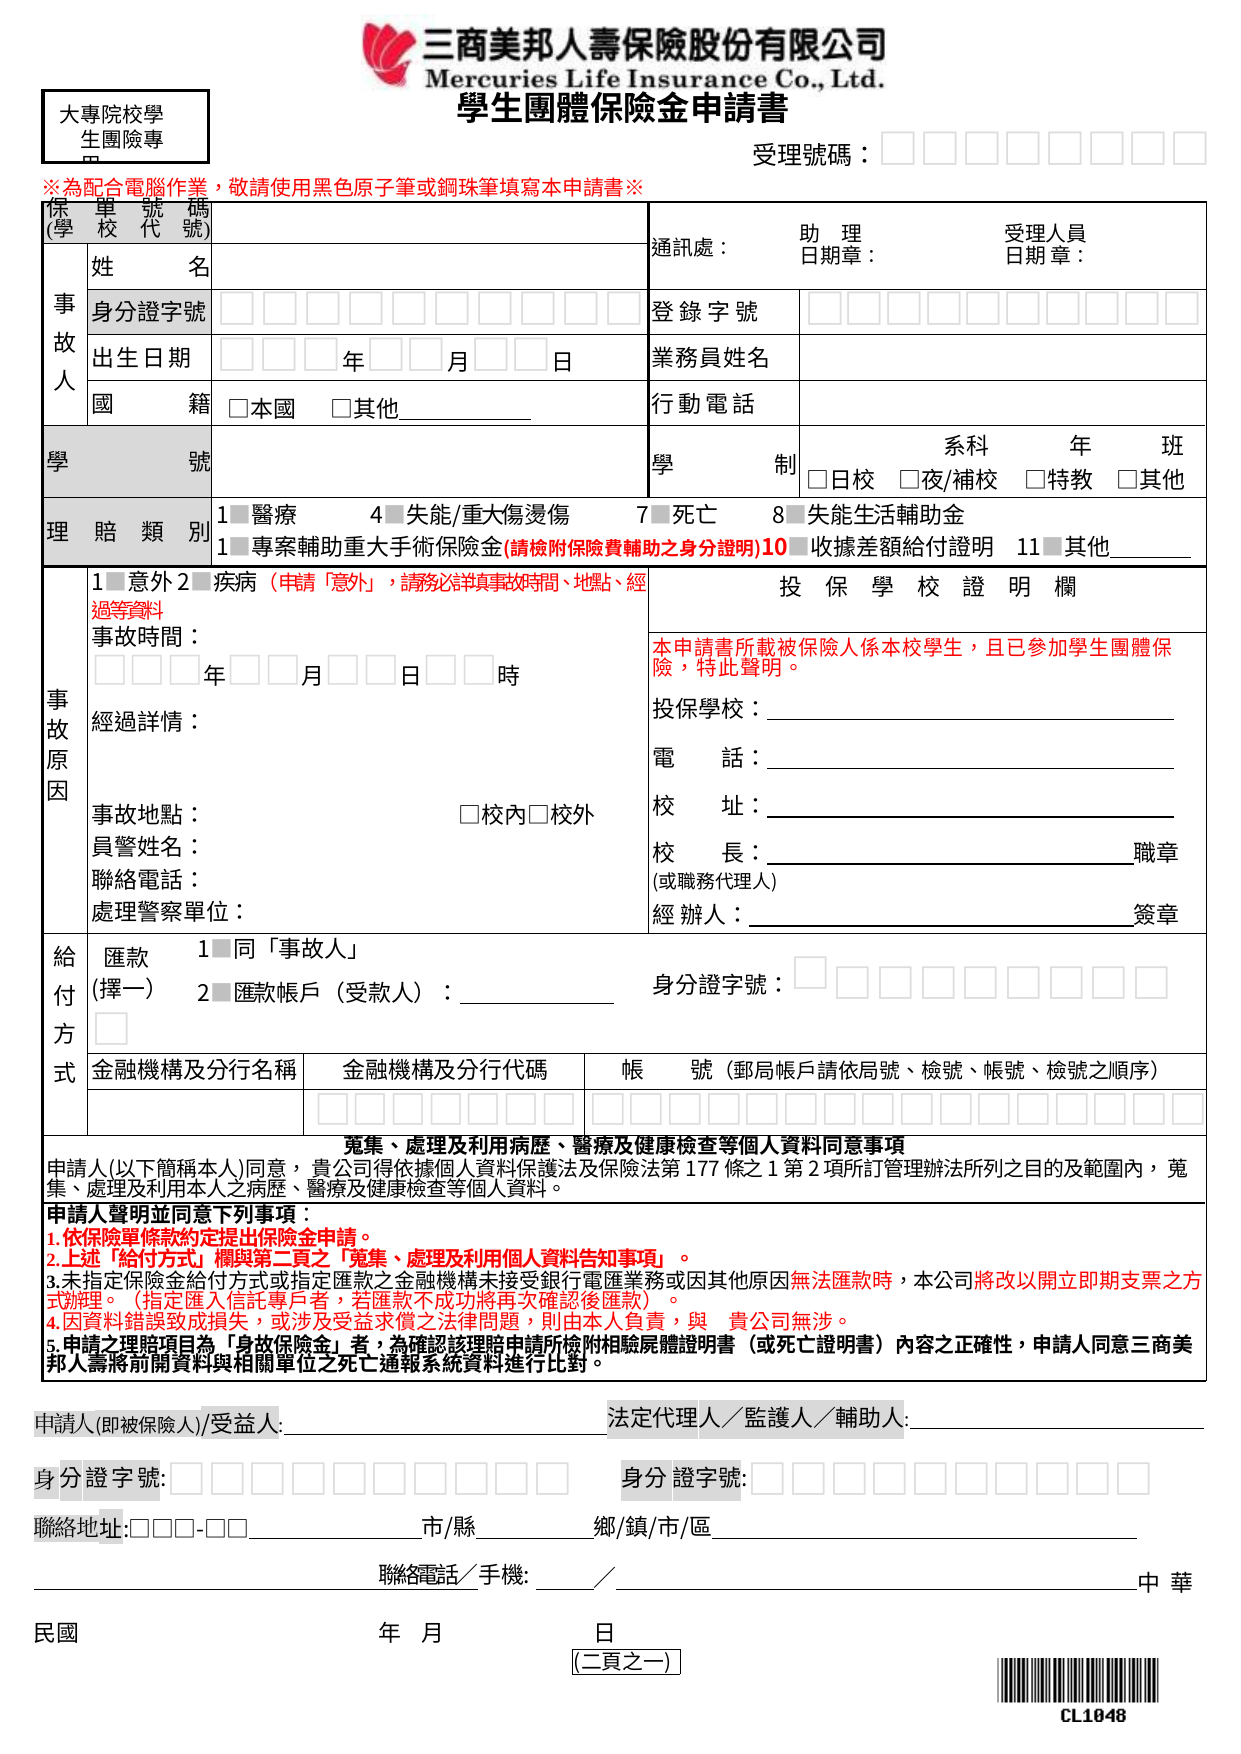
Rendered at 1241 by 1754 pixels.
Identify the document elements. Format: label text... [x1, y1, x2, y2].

table_cell 經過詳情： [88, 693, 648, 737]
table_cell 事故地點： □校內□校外 [88, 780, 648, 830]
table_cell [88, 737, 648, 780]
table_cell [127, 244, 171, 288]
table_cell □□□□□□□□□□□□□□□□ [585, 1090, 1206, 1134]
table_cell [800, 335, 1206, 380]
table_cell 理 [44, 498, 87, 565]
text 聯 絡 地址:□□□-□□ 市/縣 鄉/鎮/市/區 聯絡電話／手機: ／ 中 華民國 年 月 日 [34, 1509, 1201, 1648]
table_cell 處理警察單位： [88, 895, 648, 933]
table_cell 聯絡電話： [88, 867, 648, 894]
table_header 碼 號) [171, 203, 211, 243]
table_cell 投保學校： [649, 693, 1206, 737]
table_cell [212, 426, 647, 497]
table_cell [127, 381, 171, 425]
table_cell 業 務 員 姓 名 [650, 335, 799, 380]
table_cell 投 保 學 校 證 明 欄 [649, 568, 1206, 632]
table_cell 事故人 [44, 244, 87, 425]
table_header [212, 203, 647, 243]
table_cell 登 錄 字 號 [650, 290, 799, 334]
table_cell □□□□□□□ [304, 1090, 584, 1134]
table_header 保 (學 [44, 203, 87, 243]
text 受理號碼：□□□□□□□□ [752, 126, 1221, 174]
picture [360, 14, 888, 97]
table_cell 校 址： [649, 780, 1206, 830]
table_cell 本申請書所載被保險人係本校學生，且已參加學生團體保險，特此聲明。 [649, 633, 1206, 693]
table_cell 電 話： [649, 737, 1206, 780]
table_cell 籍 [171, 381, 211, 425]
table_cell 申請人聲明並同意下列事項： 依保險單條款約定提出保險金申請。 上述「給付方式」欄與第二頁之「蒐集、處理及利用個人資料告知事項」。 未指定保險金給付方式或指定匯款之金融機構未接受銀行電匯業務或因其他原因無法匯款時，本公司將改以開立即期支票之方式辦理。（指定匯入信託專戶者，若匯款不成功將再次確認後匯款）。 因資料錯誤致成損失，或涉及受益求償之法律問題，則由本人負責，與 貴公司無涉。 申請之理賠項目為「身故保險金」者，為確認該理賠申請所檢附相驗屍體證明書（或死亡證明書）內容之正確性，申請人同意三商美邦人壽將前開資料與相關單位之死亡通報系統資料進行比對。 [44, 1202, 1206, 1380]
text 學生團體保險金申請書 [421, 97, 825, 126]
table_cell 金融機構及分行名稱 [88, 1054, 303, 1089]
table_cell 出 生 日 期 [88, 335, 211, 380]
table_cell □□□□□□□□□□ [212, 290, 647, 334]
table_cell [127, 426, 171, 497]
table_cell 賠 [87, 498, 127, 565]
text ※為配合電腦作業，敬請使用黑色原子筆或鋼珠筆填寫本申請書※ [41, 174, 1221, 201]
table_cell 1■意外2■疾病（申請「意外」，請務必詳填事故時間、地點、經過等資料 [88, 568, 648, 624]
table_cell □本國 □其他 [212, 381, 647, 425]
table_cell □□□□□□□□□□ [800, 290, 1206, 334]
table_cell 身分證字號 [88, 290, 211, 334]
table_cell [88, 1090, 303, 1134]
table_cell 1■醫療 4■失能/重大傷燙傷 7■死亡 8■失能生活輔助金 1■專案輔助重大手術保險金(請檢附保險費輔助之身分證明)10■收據差額給付證明 11■其他 [212, 498, 1206, 565]
table_cell 學 制 [650, 426, 799, 497]
table_cell 帳 號（郵局帳戶請依局號、檢號、帳號、檢號之順序） [585, 1054, 1206, 1089]
text 大專院校學生團險專用 [59, 102, 182, 161]
table_cell 事故時間： □□□年□□月□□日□□時 [88, 624, 648, 693]
table_cell 學 [44, 426, 87, 497]
table_cell 金融機構及分行代碼 [304, 1054, 584, 1089]
table_cell 國 [88, 381, 127, 425]
table_header 單 校 [87, 203, 127, 243]
table_cell 名 [171, 244, 211, 288]
table_cell [800, 381, 1206, 425]
table_cell [212, 244, 647, 288]
table_cell 校 長： 職章 [649, 830, 1206, 867]
table_cell 別 [171, 498, 211, 565]
table_cell [87, 426, 127, 497]
table_cell 行 動 電 話 [650, 381, 799, 425]
text 申請人(即被保險人)/受益人: 法定代理人／監護人／輔助人: [34, 1399, 1221, 1439]
table_cell 系科 年 班 □日校 □夜/補校 □特教 □其他 [800, 425, 1206, 497]
table_header 通訊處： 助 理 受理人員 日期章： 日期 章： [650, 203, 1206, 288]
picture [997, 1658, 1159, 1722]
table_header 號 代 [127, 203, 171, 243]
table_cell 蒐集、處理及利用病歷、醫療及健康檢查等個人資料同意事項 申請人(以下簡稱本人)同意， 貴公司得依據個人資料保護法及保險法第177條之1第2項所訂管理辦法所列之目的及範圍內， 蒐集、處理及利用本人之病歷、醫療及健康檢查等個人資料。 [44, 1136, 1206, 1202]
text 身分證字號:□□□□□□□□□□ 身分證字號:□□□□□□□□□□ [34, 1447, 1221, 1506]
table_cell □□□年□□月□□日 [212, 335, 647, 380]
table_cell 號 [171, 426, 211, 497]
table_cell 匯款 1■同「事故人」 (擇一） 2■匯款帳戶（受款人）： 身分證字號：□□□□□□□□□□ [88, 934, 1206, 1053]
table_cell 姓 [88, 244, 127, 288]
table_cell 員警姓名： [88, 830, 648, 867]
table_cell 類 [127, 498, 171, 565]
table_cell 給付方式 [44, 934, 87, 1134]
table_cell 經 辦人： 簽章 [649, 895, 1206, 933]
table_cell (或職務代理人) [649, 867, 1206, 894]
table_cell 事故原因 [44, 568, 87, 933]
